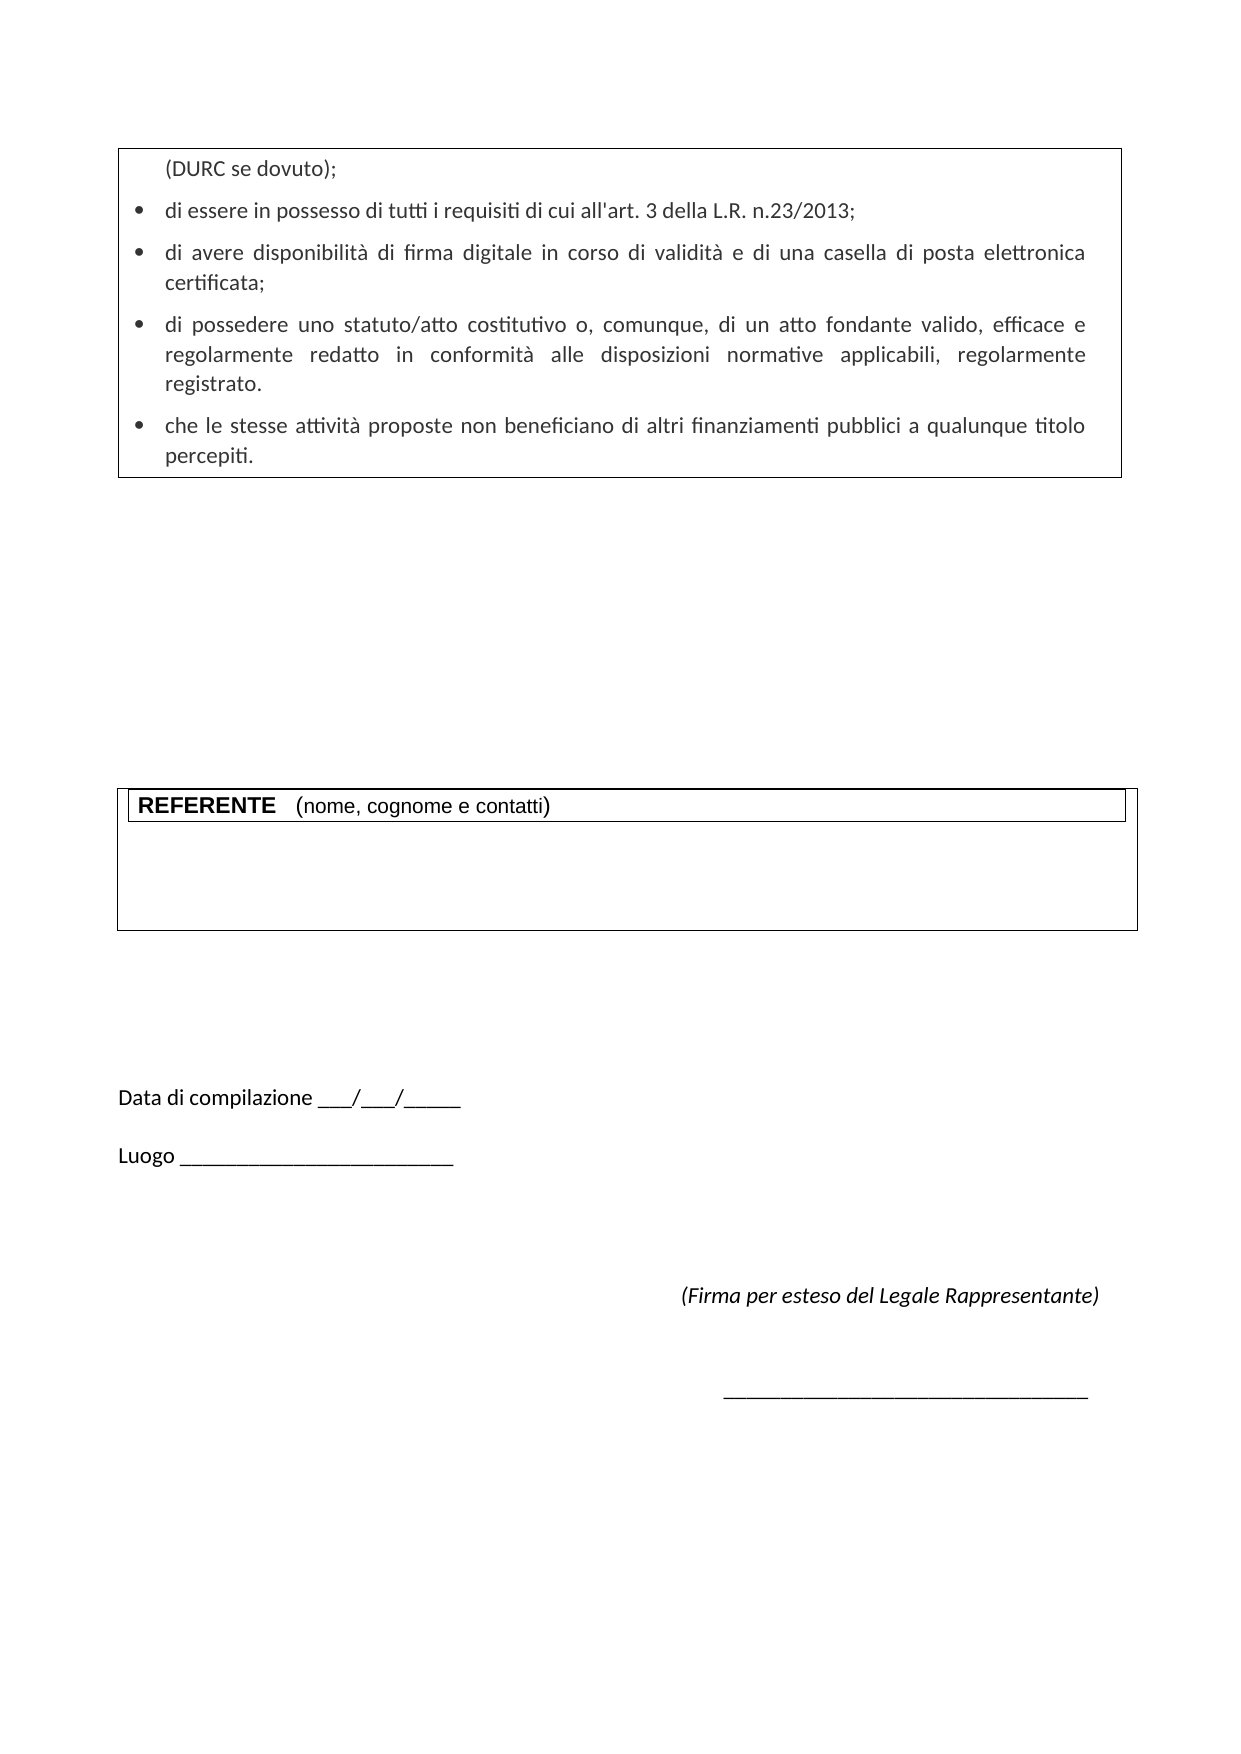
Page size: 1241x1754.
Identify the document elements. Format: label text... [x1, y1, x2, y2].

text Luogo ________________________ [118, 1141, 1122, 1169]
text ________________________________ [118, 1374, 1122, 1402]
table_cell (DURC se dovuto); di essere in possesso di tutti i requisiti di cui all'art. 3 della L.R. n.23/2013; di avere disponibilità di firma digitale in corso di validità e di una casella di posta elettronica certificata; di possedere uno statuto/atto costitutivo o, comunque, di un atto fondante valido, efficace e regolarmente redatto in conformità alle disposizioni normative applicabili, regolarmente registrato. che le stesse attività proposte non beneficiano di altri finanziamenti pubblici a qualunque titolo percepiti. [119, 149, 1121, 477]
text (Firma per esteso del Legale Rappresentante) [118, 1281, 1122, 1309]
text Data di compilazione ___/___/_____ [118, 1083, 1122, 1111]
table_header REFERENTE (nome, cognome e contatti) [118, 789, 1137, 930]
